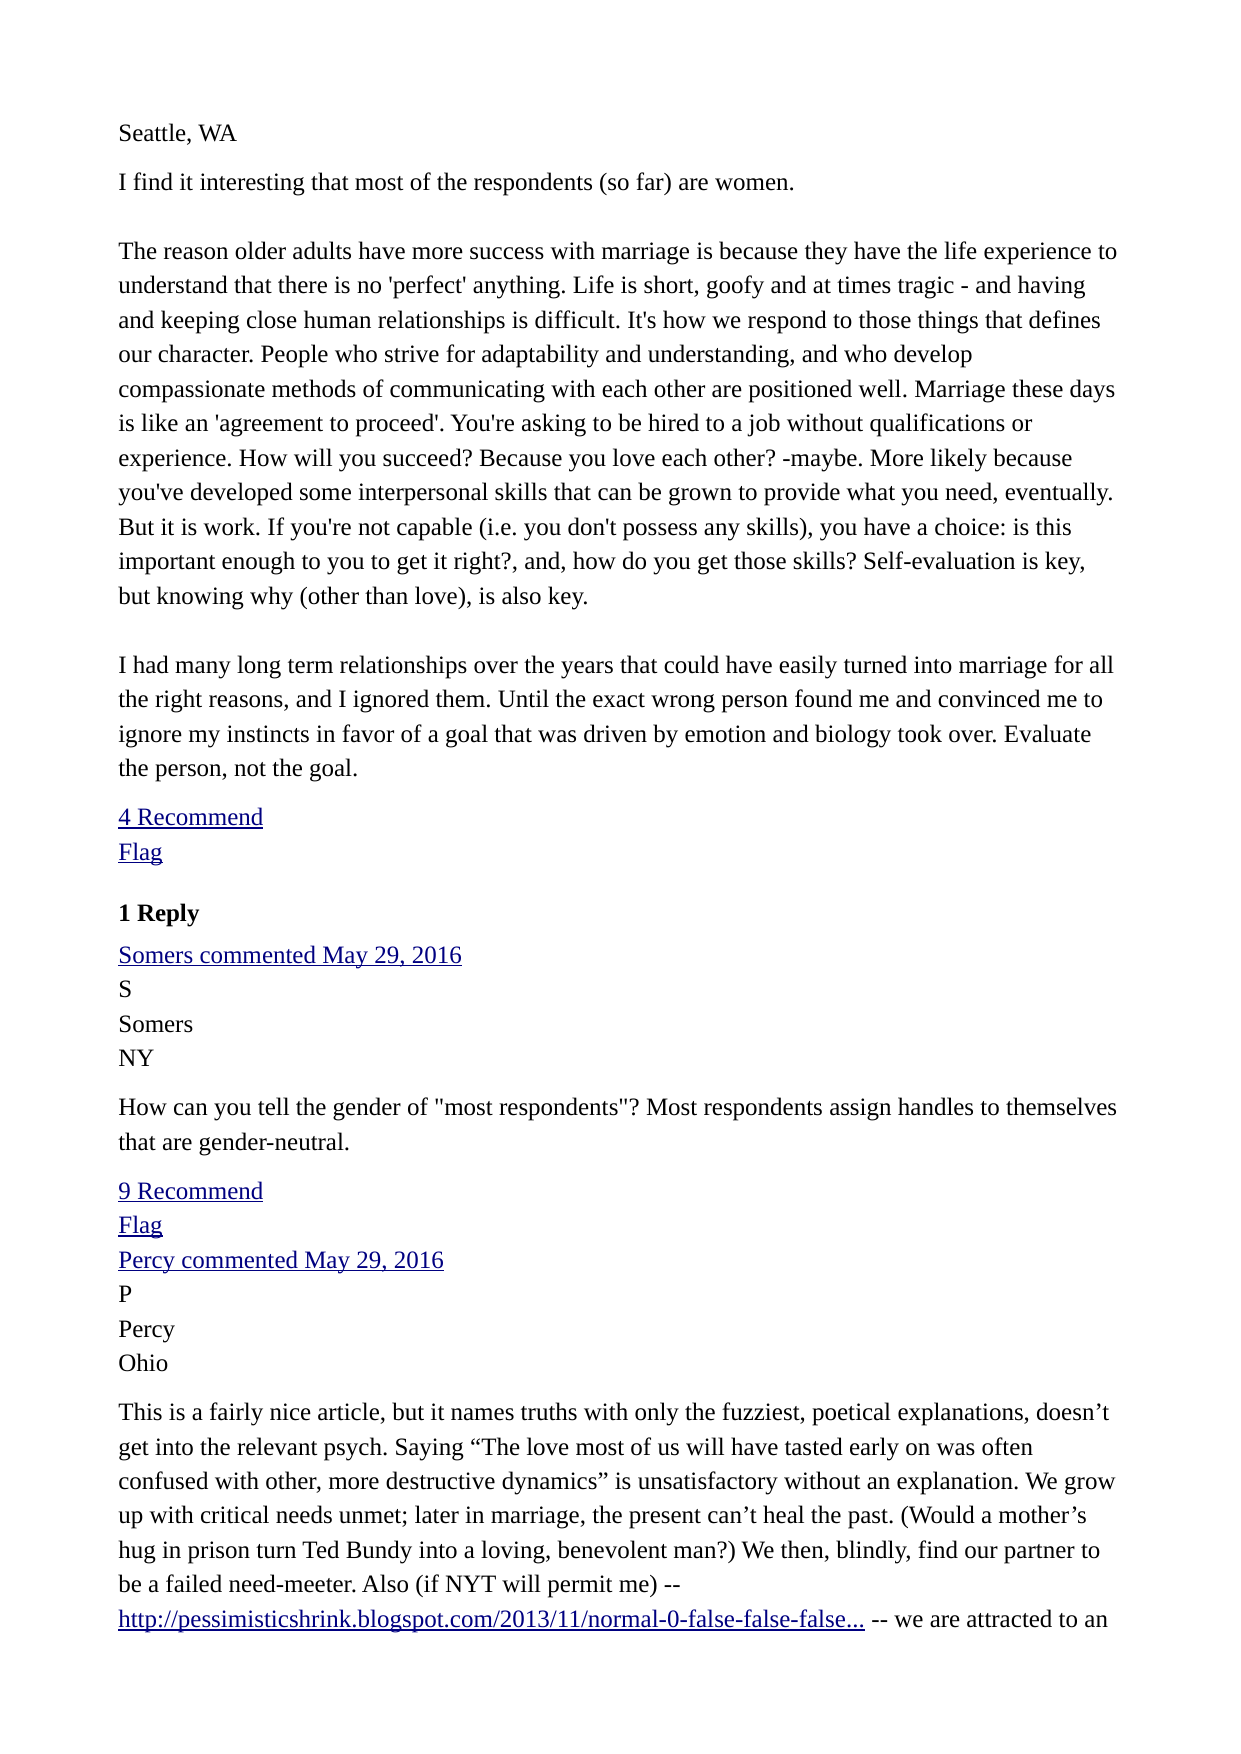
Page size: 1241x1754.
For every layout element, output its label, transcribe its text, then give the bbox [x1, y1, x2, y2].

text Somers [118, 1009, 1122, 1037]
text 4 Recommend [118, 802, 1122, 831]
text 9 Recommend [118, 1176, 1122, 1204]
text S [118, 974, 1122, 1003]
text Ohio [118, 1348, 1122, 1377]
text P [118, 1279, 1122, 1308]
text Flag [118, 837, 1122, 866]
subtitle 1 Reply [118, 898, 1122, 927]
text Flag [118, 1210, 1122, 1239]
text NY [118, 1043, 1122, 1072]
text Somers commented May 29, 2016 [118, 940, 1122, 968]
text I find it interesting that most of the respondents (so far) are women. The reason older adults have more success with marriage is because they have the life experience to understand that there is no 'perfect' anything. Life is short, goofy and at times tragic - and having and keeping close human relationships is difficult. It's how we respond to those things that defines our character. People who strive for adaptability and understanding, and who develop compassionate methods of communicating with each other are positioned well. Marriage these days is like an 'agreement to proceed'. You're asking to be hired to a job without qualifications or experience. How will you succeed? Because you love each other? -maybe. More likely because you've developed some interpersonal skills that can be grown to provide what you need, eventually. But it is work. If you're not capable (i.e. you don't possess any skills), you have a choice: is this important enough to you to get it right?, and, how do you get those skills? Self-evaluation is key, but knowing why (other than love), is also key. I had many long term relationships over the years that could have easily turned into marriage for all the right reasons, and I ignored them. Until the exact wrong person found me and convinced me to ignore my instincts in favor of a goal that was driven by emotion and biology took over. Evaluate the person, not the goal. [118, 167, 1122, 782]
text Percy commented May 29, 2016 [118, 1245, 1122, 1273]
text Seattle, WA [118, 118, 1122, 147]
text Percy [118, 1314, 1122, 1342]
text This is a fairly nice article, but it names truths with only the fuzziest, poetical explanations, doesn’t get into the relevant psych. Saying “The love most of us will have tasted early on was often confused with other, more destructive dynamics” is unsatisfactory without an explanation. We grow up with critical needs unmet; later in marriage, the present can’t heal the past. (Would a mother’s hug in prison turn Ted Bundy into a loving, benevolent man?) We then, blindly, find our partner to be a failed need-meeter. Also (if NYT will permit me) -- http://pessimisticshrink.blogspot.com/2013/11/normal-0-false-false-false... -- we are attracted to an [118, 1397, 1122, 1633]
text How can you tell the gender of "most respondents"? Most respondents assign handles to themselves that are gender-neutral. [118, 1092, 1122, 1155]
